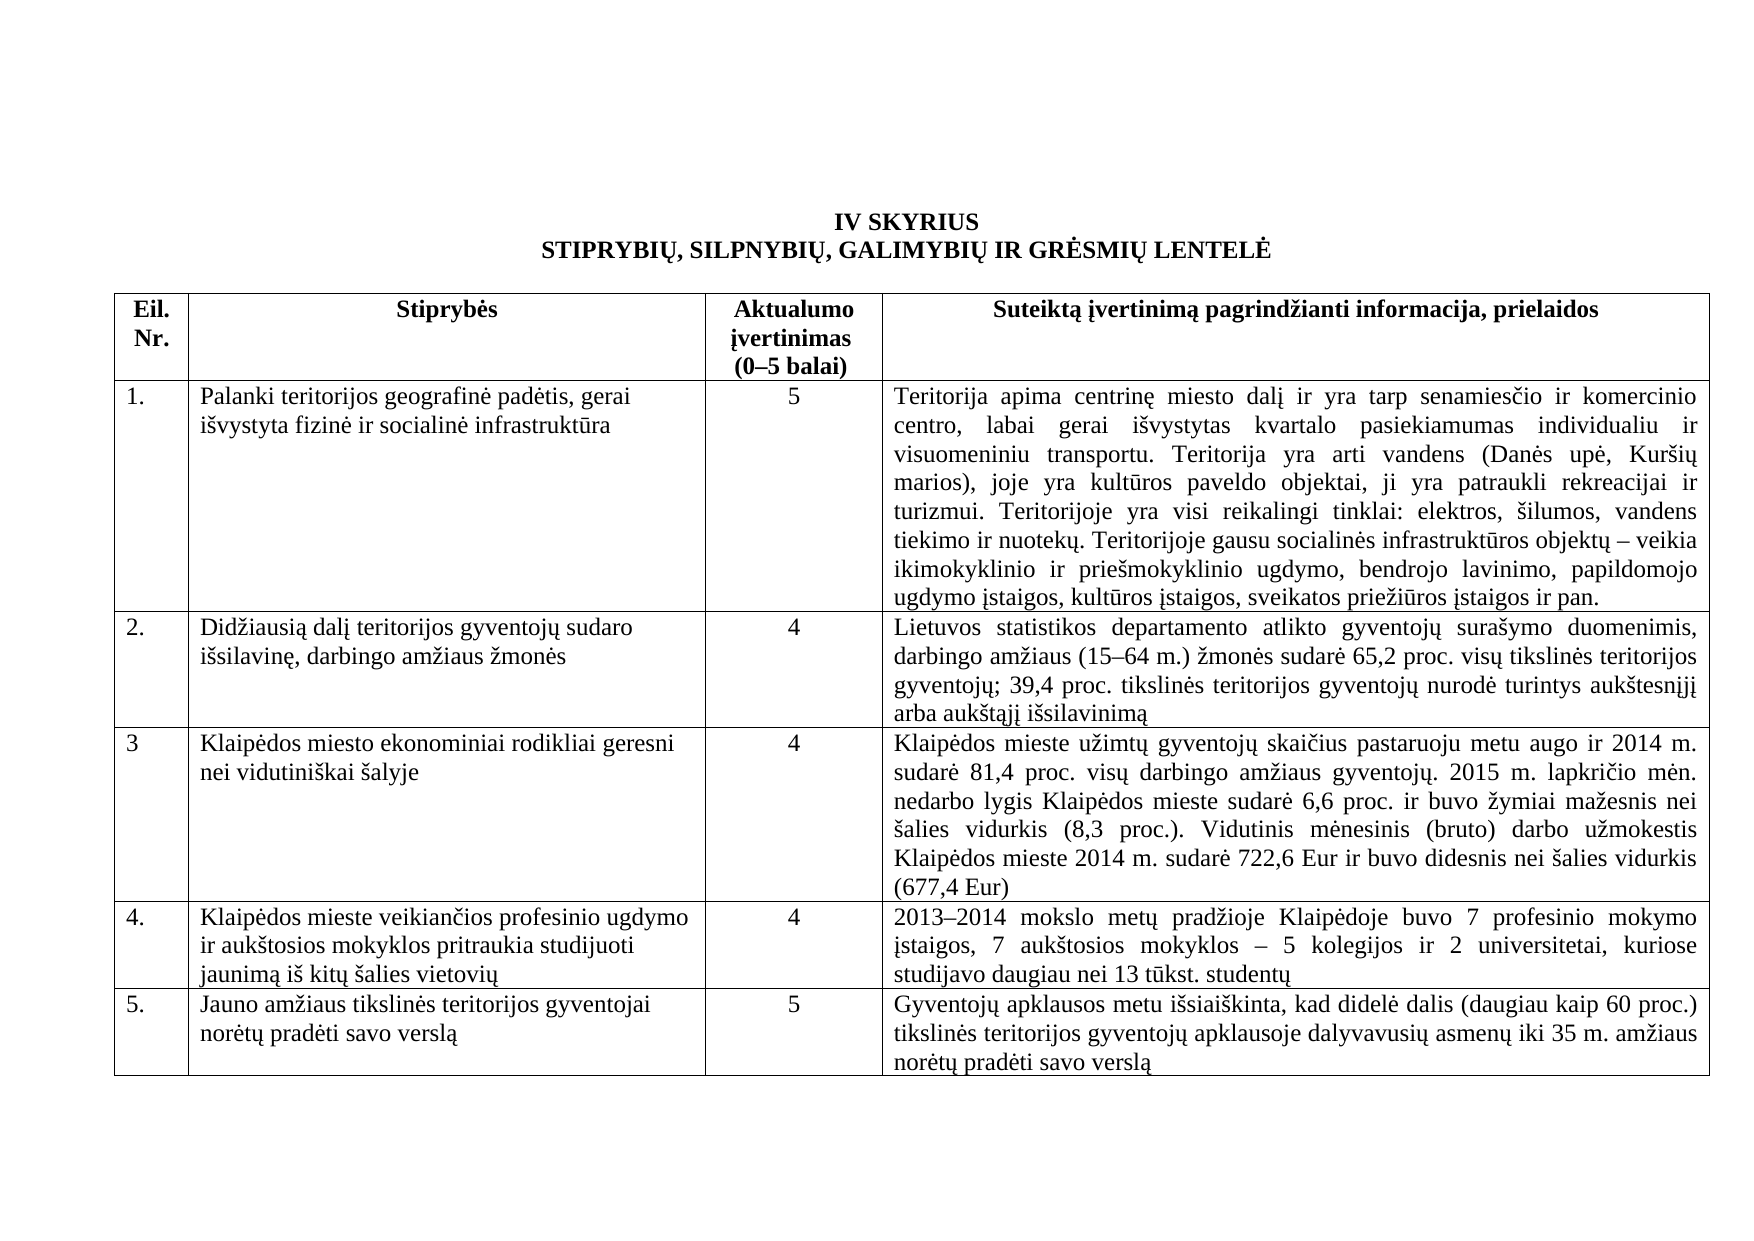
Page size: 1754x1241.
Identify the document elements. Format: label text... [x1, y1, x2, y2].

table_cell 4. [115, 902, 188, 988]
table_cell 5 [706, 989, 882, 1075]
table_cell 5 [706, 381, 882, 611]
table_cell Klaipėdos mieste užimtų gyventojų skaičius pastaruoju metu augo ir 2014 m. sudarė 81,4 proc. visų darbingo amžiaus gyventojų. 2015 m. lapkričio mėn. nedarbo lygis Klaipėdos mieste sudarė 6,6 proc. ir buvo žymiai mažesnis nei šalies vidurkis (8,3 proc.). Vidutinis mėnesinis (bruto) darbo užmokestis Klaipėdos mieste 2014 m. sudarė 722,6 Eur ir buvo didesnis nei šalies vidurkis (677,4 Eur) [883, 728, 1709, 901]
table_cell Lietuvos statistikos departamento atlikto gyventojų surašymo duomenimis, darbingo amžiaus (15–64 m.) žmonės sudarė 65,2 proc. visų tikslinės teritorijos gyventojų; 39,4 proc. tikslinės teritorijos gyventojų nurodė turintys aukštesnįjį arba aukštąjį išsilavinimą [883, 612, 1709, 727]
table_cell Jauno amžiaus tikslinės teritorijos gyventojai norėtų pradėti savo verslą [189, 989, 705, 1075]
table_header Suteiktą įvertinimą pagrindžianti informacija, prielaidos [883, 294, 1709, 380]
table_cell Gyventojų apklausos metu išsiaiškinta, kad didelė dalis (daugiau kaip 60 proc.) tikslinės teritorijos gyventojų apklausoje dalyvavusių asmenų iki 35 m. amžiaus norėtų pradėti savo verslą [883, 989, 1709, 1075]
table_cell Klaipėdos miesto ekonominiai rodikliai geresni nei vidutiniškai šalyje [189, 728, 705, 901]
text STIPRYBIŲ, SILPNYBIŲ, GALIMYBIŲ IR GRĖSMIŲ LENTELĖ [118, 235, 1695, 264]
table_cell 4 [706, 902, 882, 988]
text IV SKYRIUS [118, 207, 1695, 235]
table_header Stiprybės [189, 294, 705, 380]
table_cell Palanki teritorijos geografinė padėtis, gerai išvystyta fizinė ir socialinė infrastruktūra [189, 381, 705, 611]
table_cell Didžiausią dalį teritorijos gyventojų sudaro išsilavinę, darbingo amžiaus žmonės [189, 612, 705, 727]
table_cell 4 [706, 612, 882, 727]
table_header Eil. Nr. [115, 294, 188, 380]
table_cell 3 [115, 728, 188, 901]
table_cell 2. [115, 612, 188, 727]
table_cell Klaipėdos mieste veikiančios profesinio ugdymo ir aukštosios mokyklos pritraukia studijuoti jaunimą iš kitų šalies vietovių [189, 902, 705, 988]
table_cell 2013–2014 mokslo metų pradžioje Klaipėdoje buvo 7 profesinio mokymo įstaigos, 7 aukštosios mokyklos – 5 kolegijos ir 2 universitetai, kuriose studijavo daugiau nei 13 tūkst. studentų [883, 902, 1709, 988]
table_cell 4 [706, 728, 882, 901]
table_cell 5. [115, 989, 188, 1075]
table_header Aktualumo įvertinimas (0–5 balai) [706, 294, 882, 380]
table_cell Teritorija apima centrinę miesto dalį ir yra tarp senamiesčio ir komercinio centro, labai gerai išvystytas kvartalo pasiekiamumas individualiu ir visuomeniniu transportu. Teritorija yra arti vandens (Danės upė, Kuršių marios), joje yra kultūros paveldo objektai, ji yra patraukli rekreacijai ir turizmui. Teritorijoje yra visi reikalingi tinklai: elektros, šilumos, vandens tiekimo ir nuotekų. Teritorijoje gausu socialinės infrastruktūros objektų – veikia ikimokyklinio ir priešmokyklinio ugdymo, bendrojo lavinimo, papildomojo ugdymo įstaigos, kultūros įstaigos, sveikatos priežiūros įstaigos ir pan. [883, 381, 1709, 611]
table_cell 1. [115, 381, 188, 611]
